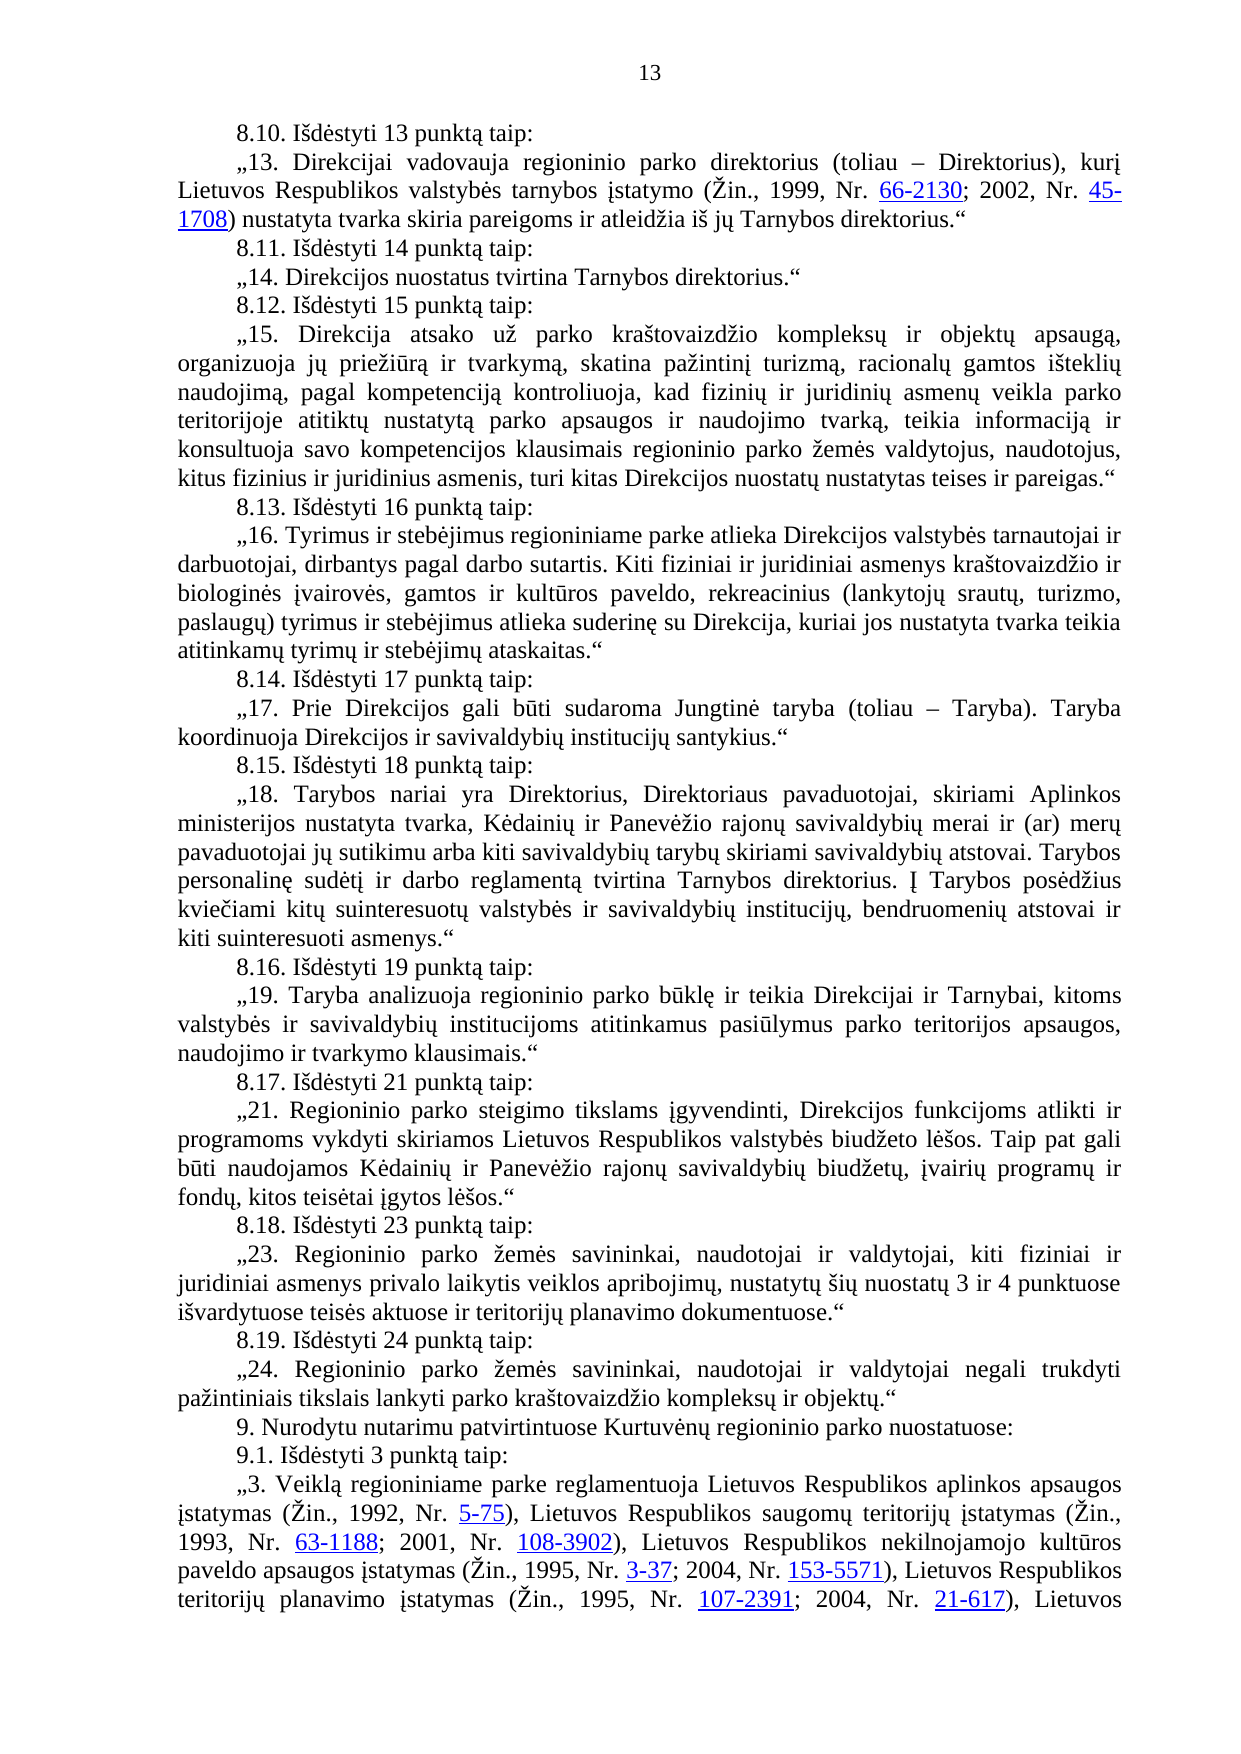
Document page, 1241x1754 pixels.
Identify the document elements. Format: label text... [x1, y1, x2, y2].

text 8.17. Išdėstyti 21 punktą taip: [177, 1067, 1122, 1096]
text 8.16. Išdėstyti 19 punktą taip: [177, 952, 1122, 981]
text „13. Direkcijai vadovauja regioninio parko direktorius (toliau – Direktorius), kurį Lietuvos Respublikos valstybės tarnybos įstatymo (Žin., 1999, Nr. 66-2130; 2002, Nr. 45-1708) nustatyta tvarka skiria pareigoms ir atleidžia iš jų Tarnybos direktorius.“ [177, 147, 1122, 233]
text „17. Prie Direkcijos gali būti sudaroma Jungtinė taryba (toliau – Taryba). Taryba koordinuoja Direkcijos ir savivaldybių institucijų santykius.“ [177, 693, 1122, 751]
text „15. Direkcija atsako už parko kraštovaizdžio kompleksų ir objektų apsaugą, organizuoja jų priežiūrą ir tvarkymą, skatina pažintinį turizmą, racionalų gamtos išteklių naudojimą, pagal kompetenciją kontroliuoja, kad fizinių ir juridinių asmenų veikla parko teritorijoje atitiktų nustatytą parko apsaugos ir naudojimo tvarką, teikia informaciją ir konsultuoja savo kompetencijos klausimais regioninio parko žemės valdytojus, naudotojus, kitus fizinius ir juridinius asmenis, turi kitas Direkcijos nuostatų nustatytas teises ir pareigas.“ [177, 319, 1122, 492]
text „19. Taryba analizuoja regioninio parko būklę ir teikia Direkcijai ir Tarnybai, kitoms valstybės ir savivaldybių institucijoms atitinkamus pasiūlymus parko teritorijos apsaugos, naudojimo ir tvarkymo klausimais.“ [177, 981, 1122, 1067]
text 8.19. Išdėstyti 24 punktą taip: [177, 1326, 1122, 1354]
text 8.12. Išdėstyti 15 punktą taip: [177, 291, 1122, 319]
text 8.11. Išdėstyti 14 punktą taip: [177, 233, 1122, 262]
text 9. Nurodytu nutarimu patvirtintuose Kurtuvėnų regioninio parko nuostatuose: [177, 1412, 1122, 1441]
text „24. Regioninio parko žemės savininkai, naudotojai ir valdytojai negali trukdyti pažintiniais tikslais lankyti parko kraštovaizdžio kompleksų ir objektų.“ [177, 1354, 1122, 1412]
text „23. Regioninio parko žemės savininkai, naudotojai ir valdytojai, kiti fiziniai ir juridiniai asmenys privalo laikytis veiklos apribojimų, nustatytų šių nuostatų 3 ir 4 punktuose išvardytuose teisės aktuose ir teritorijų planavimo dokumentuose.“ [177, 1239, 1122, 1326]
text „18. Tarybos nariai yra Direktorius, Direktoriaus pavaduotojai, skiriami Aplinkos ministerijos nustatyta tvarka, Kėdainių ir Panevėžio rajonų savivaldybių merai ir (ar) merų pavaduotojai jų sutikimu arba kiti savivaldybių tarybų skiriami savivaldybių atstovai. Tarybos personalinę sudėtį ir darbo reglamentą tvirtina Tarnybos direktorius. Į Tarybos posėdžius kviečiami kitų suinteresuotų valstybės ir savivaldybių institucijų, bendruomenių atstovai ir kiti suinteresuoti asmenys.“ [177, 779, 1122, 952]
text „21. Regioninio parko steigimo tikslams įgyvendinti, Direkcijos funkcijoms atlikti ir programoms vykdyti skiriamos Lietuvos Respublikos valstybės biudžeto lėšos. Taip pat gali būti naudojamos Kėdainių ir Panevėžio rajonų savivaldybių biudžetų, įvairių programų ir fondų, kitos teisėtai įgytos lėšos.“ [177, 1096, 1122, 1211]
text „3. Veiklą regioniniame parke reglamentuoja Lietuvos Respublikos aplinkos apsaugos įstatymas (Žin., 1992, Nr. 5-75), Lietuvos Respublikos saugomų teritorijų įstatymas (Žin., 1993, Nr. 63-1188; 2001, Nr. 108-3902), Lietuvos Respublikos nekilnojamojo kultūros paveldo apsaugos įstatymas (Žin., 1995, Nr. 3-37; 2004, Nr. 153-5571), Lietuvos Respublikos teritorijų planavimo įstatymas (Žin., 1995, Nr. 107-2391; 2004, Nr. 21-617), Lietuvos [177, 1469, 1122, 1613]
text 8.10. Išdėstyti 13 punktą taip: [177, 118, 1122, 147]
text „16. Tyrimus ir stebėjimus regioniniame parke atlieka Direkcijos valstybės tarnautojai ir darbuotojai, dirbantys pagal darbo sutartis. Kiti fiziniai ir juridiniai asmenys kraštovaizdžio ir biologinės įvairovės, gamtos ir kultūros paveldo, rekreacinius (lankytojų srautų, turizmo, paslaugų) tyrimus ir stebėjimus atlieka suderinę su Direkcija, kuriai jos nustatyta tvarka teikia atitinkamų tyrimų ir stebėjimų ataskaitas.“ [177, 521, 1122, 664]
text 8.18. Išdėstyti 23 punktą taip: [177, 1211, 1122, 1239]
text „14. Direkcijos nuostatus tvirtina Tarnybos direktorius.“ [177, 262, 1122, 291]
text 9.1. Išdėstyti 3 punktą taip: [177, 1441, 1122, 1469]
text 8.14. Išdėstyti 17 punktą taip: [177, 664, 1122, 693]
text 8.13. Išdėstyti 16 punktą taip: [177, 492, 1122, 521]
text 8.15. Išdėstyti 18 punktą taip: [177, 751, 1122, 779]
